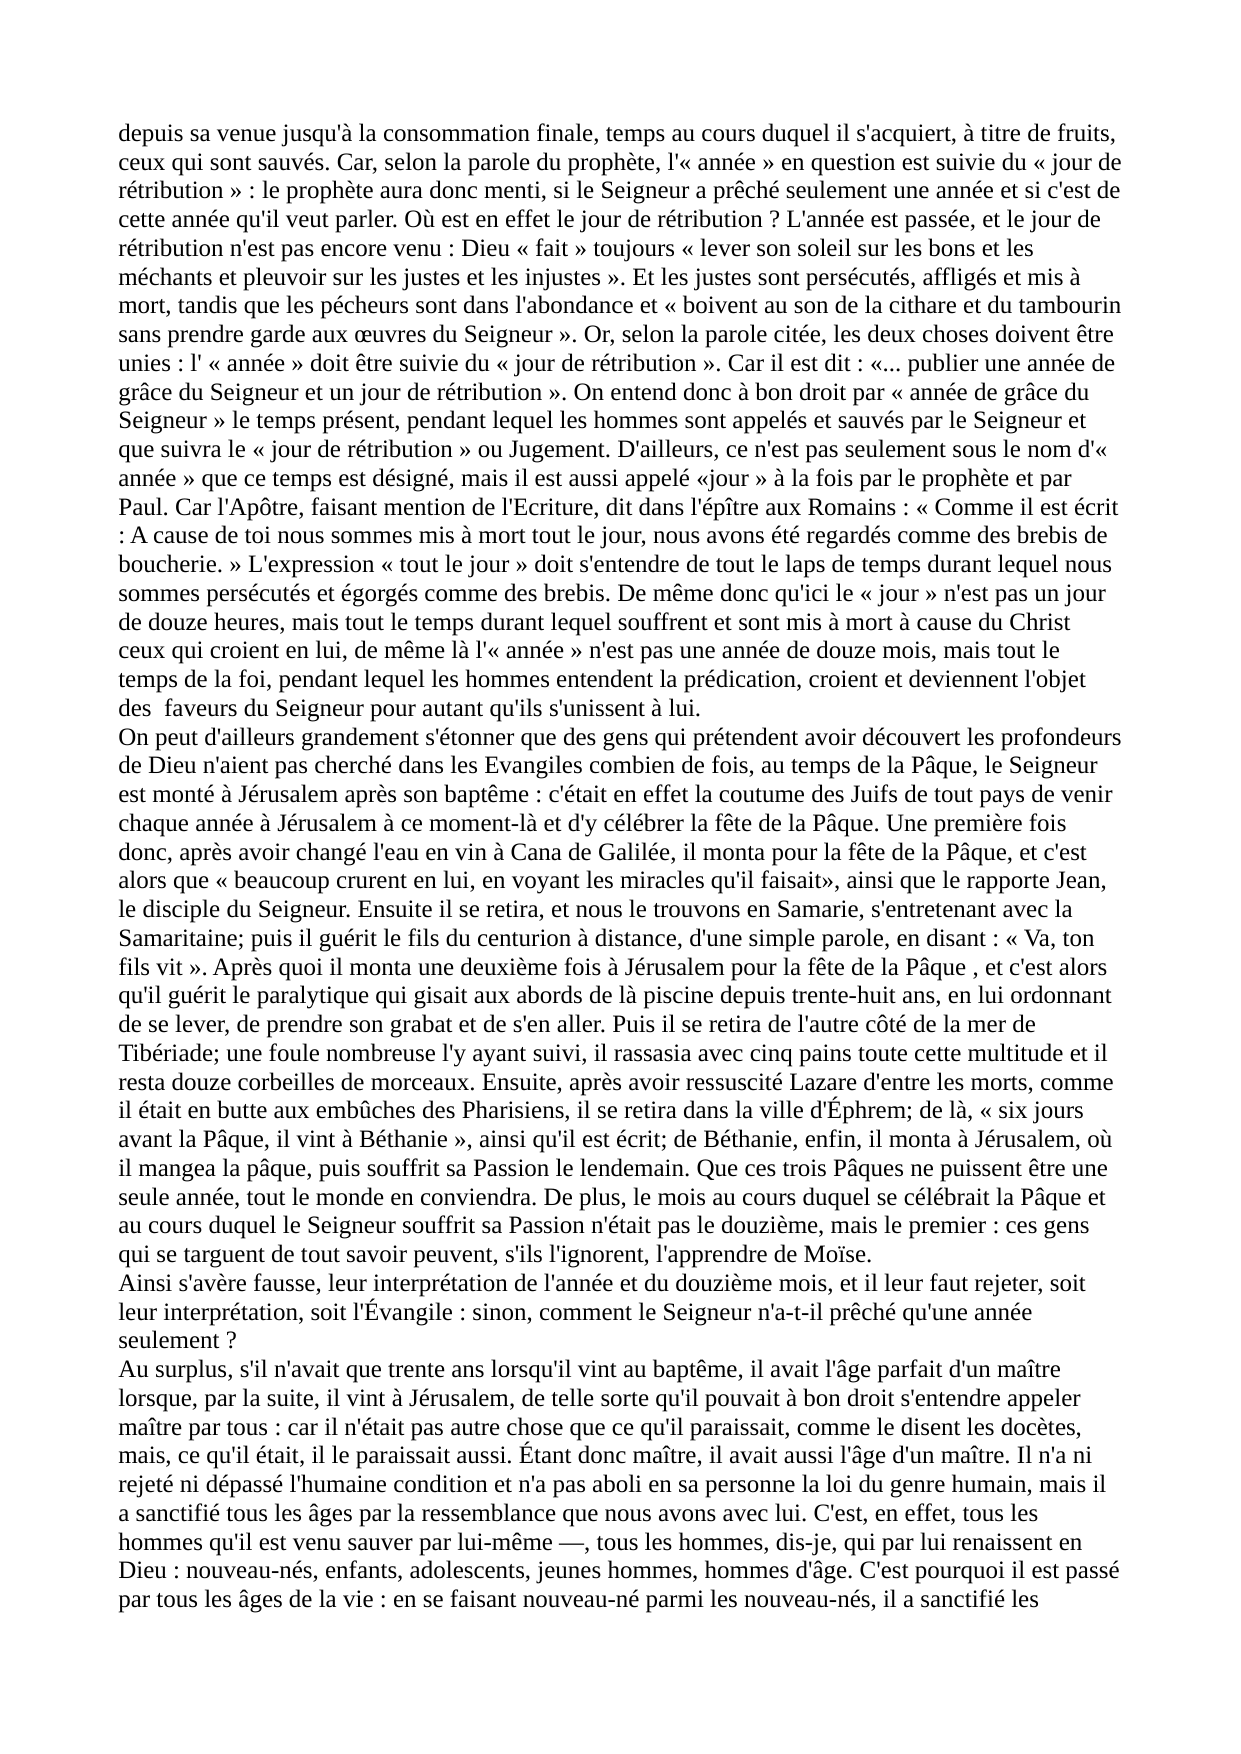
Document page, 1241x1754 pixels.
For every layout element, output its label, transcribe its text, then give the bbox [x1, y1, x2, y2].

text Ainsi s'avère fausse, leur interprétation de l'année et du douzième mois, et il leur faut rejeter, soit leur interprétation, soit l'Évangile : sinon, comment le Seigneur n'a-t-il prêché qu'une année seulement ? [118, 1268, 1122, 1354]
text Au surplus, s'il n'avait que trente ans lorsqu'il vint au baptême, il avait l'âge parfait d'un maître lorsque, par la suite, il vint à Jérusalem, de telle sorte qu'il pouvait à bon droit s'entendre appeler maître par tous : car il n'était pas autre chose que ce qu'il paraissait, comme le disent les docètes, mais, ce qu'il était, il le paraissait aussi. Étant donc maître, il avait aussi l'âge d'un maître. Il n'a ni rejeté ni dépassé l'humaine condition et n'a pas aboli en sa personne la loi du genre humain, mais il a sanctifié tous les âges par la ressemblance que nous avons avec lui. C'est, en effet, tous les hommes qu'il est venu sauver par lui-même —, tous les hommes, dis-je, qui par lui renaissent en Dieu : nouveau-nés, enfants, adolescents, jeunes hommes, hommes d'âge. C'est pourquoi il est passé par tous les âges de la vie : en se faisant nouveau-né parmi les nouveau-nés, il a sanctifié les [118, 1354, 1122, 1613]
text depuis sa venue jusqu'à la consommation finale, temps au cours duquel il s'acquiert, à titre de fruits, ceux qui sont sauvés. Car, selon la parole du prophète, l'« année » en question est suivie du « jour de rétribution » : le prophète aura donc menti, si le Seigneur a prêché seulement une année et si c'est de cette année qu'il veut parler. Où est en effet le jour de rétribution ? L'année est passée, et le jour de rétribution n'est pas encore venu : Dieu « fait » toujours « lever son soleil sur les bons et les méchants et pleuvoir sur les justes et les injustes ». Et les justes sont persécutés, affligés et mis à mort, tandis que les pécheurs sont dans l'abondance et « boivent au son de la cithare et du tambourin sans prendre garde aux œuvres du Seigneur ». Or, selon la parole citée, les deux choses doivent être unies : l' « année » doit être suivie du « jour de rétribution ». Car il est dit : «... publier une année de grâce du Seigneur et un jour de rétribution ». On entend donc à bon droit par « année de grâce du Seigneur » le temps présent, pendant lequel les hommes sont appelés et sauvés par le Seigneur et que suivra le « jour de rétribution » ou Jugement. D'ailleurs, ce n'est pas seulement sous le nom d'« année » que ce temps est désigné, mais il est aussi appelé «jour » à la fois par le prophète et par Paul. Car l'Apôtre, faisant mention de l'Ecriture, dit dans l'épître aux Romains : « Comme il est écrit : A cause de toi nous sommes mis à mort tout le jour, nous avons été regardés comme des brebis de boucherie. » L'expression « tout le jour » doit s'entendre de tout le laps de temps durant lequel nous sommes persécutés et égorgés comme des brebis. De même donc qu'ici le « jour » n'est pas un jour de douze heures, mais tout le temps durant lequel souffrent et sont mis à mort à cause du Christ ceux qui croient en lui, de même là l'« année » n'est pas une année de douze mois, mais tout le temps de la foi, pendant lequel les hommes entendent la prédication, croient et deviennent l'objet des faveurs du Seigneur pour autant qu'ils s'unissent à lui. [118, 118, 1122, 722]
text On peut d'ailleurs grandement s'étonner que des gens qui prétendent avoir découvert les profondeurs de Dieu n'aient pas cherché dans les Evangiles combien de fois, au temps de la Pâque, le Seigneur est monté à Jérusalem après son baptême : c'était en effet la coutume des Juifs de tout pays de venir chaque année à Jérusalem à ce moment-là et d'y célébrer la fête de la Pâque. Une première fois donc, après avoir changé l'eau en vin à Cana de Galilée, il monta pour la fête de la Pâque, et c'est alors que « beaucoup crurent en lui, en voyant les miracles qu'il faisait», ainsi que le rapporte Jean, le disciple du Seigneur. Ensuite il se retira, et nous le trouvons en Samarie, s'entretenant avec la Samaritaine; puis il guérit le fils du centurion à distance, d'une simple parole, en disant : « Va, ton fils vit ». Après quoi il monta une deuxième fois à Jérusalem pour la fête de la Pâque , et c'est alors qu'il guérit le paralytique qui gisait aux abords de là piscine depuis trente-huit ans, en lui ordonnant de se lever, de prendre son grabat et de s'en aller. Puis il se retira de l'autre côté de la mer de Tibériade; une foule nombreuse l'y ayant suivi, il rassasia avec cinq pains toute cette multitude et il resta douze corbeilles de morceaux. Ensuite, après avoir ressuscité Lazare d'entre les morts, comme il était en butte aux embûches des Pharisiens, il se retira dans la ville d'Éphrem; de là, « six jours avant la Pâque, il vint à Béthanie », ainsi qu'il est écrit; de Béthanie, enfin, il monta à Jérusalem, où il mangea la pâque, puis souffrit sa Passion le lendemain. Que ces trois Pâques ne puissent être une seule année, tout le monde en conviendra. De plus, le mois au cours duquel se célébrait la Pâque et au cours duquel le Seigneur souffrit sa Passion n'était pas le douzième, mais le premier : ces gens qui se targuent de tout savoir peuvent, s'ils l'ignorent, l'apprendre de Moïse. [118, 722, 1122, 1268]
